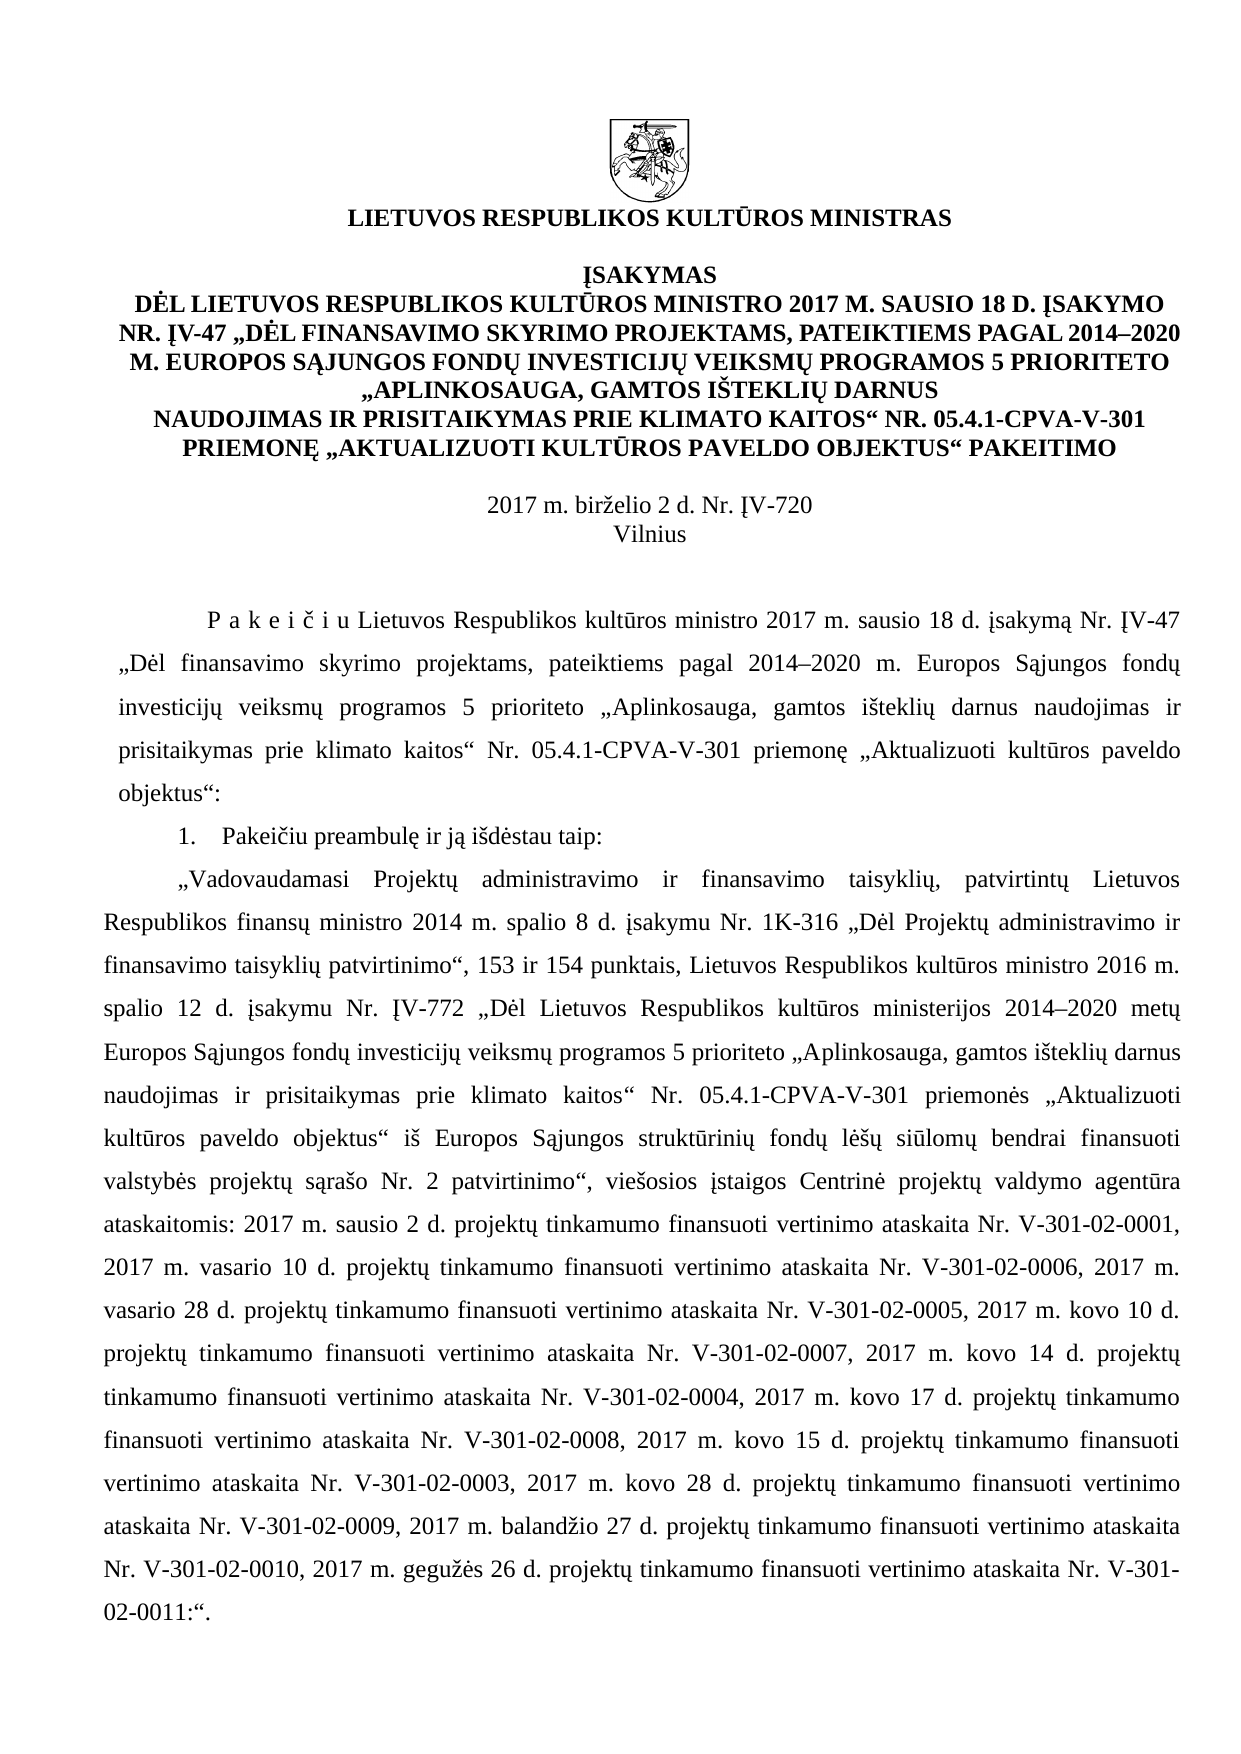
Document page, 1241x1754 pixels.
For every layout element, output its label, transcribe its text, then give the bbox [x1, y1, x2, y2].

text 2017 m. birželio 2 d. Nr. ĮV-720 [118, 490, 1181, 519]
text Vilnius [118, 519, 1181, 548]
text ĮSAKYMAS [118, 260, 1181, 289]
text 1. Pakeičiu preambulę ir ją išdėstau taip: [103, 821, 1181, 850]
text NAUDOJIMAS IR PRISITAIKYMAS PRIE KLIMATO KAITOS“ NR. 05.4.1-CPVA-V-301 PRIEMONĘ „AKTUALIZUOTI KULTŪROS PAVELDO OBJEKTUS“ PAKEITIMO [118, 404, 1181, 462]
text LIETUVOS RESPUBLIKOS KULTŪROS MINISTRAS [118, 203, 1181, 232]
text „Vadovaudamasi Projektų administravimo ir finansavimo taisyklių, patvirtintų Lietuvos Respublikos finansų ministro 2014 m. spalio 8 d. įsakymu Nr. 1K-316 „Dėl Projektų administravimo ir finansavimo taisyklių patvirtinimo“, 153 ir 154 punktais, Lietuvos Respublikos kultūros ministro 2016 m. spalio 12 d. įsakymu Nr. ĮV-772 „Dėl Lietuvos Respublikos kultūros ministerijos 2014–2020 metų Europos Sąjungos fondų investicijų veiksmų programos 5 prioriteto „Aplinkosauga, gamtos išteklių darnus naudojimas ir prisitaikymas prie klimato kaitos“ Nr. 05.4.1-CPVA-V-301 priemonės „Aktualizuoti kultūros paveldo objektus“ iš Europos Sąjungos struktūrinių fondų lėšų siūlomų bendrai finansuoti valstybės projektų sąrašo Nr. 2 patvirtinimo“, viešosios įstaigos Centrinė projektų valdymo agentūra ataskaitomis: 2017 m. sausio 2 d. projektų tinkamumo finansuoti vertinimo ataskaita Nr. V-301-02-0001, 2017 m. vasario 10 d. projektų tinkamumo finansuoti vertinimo ataskaita Nr. V-301-02-0006, 2017 m. vasario 28 d. projektų tinkamumo finansuoti vertinimo ataskaita Nr. V-301-02-0005, 2017 m. kovo 10 d. projektų tinkamumo finansuoti vertinimo ataskaita Nr. V-301-02-0007, 2017 m. kovo 14 d. projektų tinkamumo finansuoti vertinimo ataskaita Nr. V-301-02-0004, 2017 m. kovo 17 d. projektų tinkamumo finansuoti vertinimo ataskaita Nr. V-301-02-0008, 2017 m. kovo 15 d. projektų tinkamumo finansuoti vertinimo ataskaita Nr. V-301-02-0003, 2017 m. kovo 28 d. projektų tinkamumo finansuoti vertinimo ataskaita Nr. V-301-02-0009, 2017 m. balandžio 27 d. projektų tinkamumo finansuoti vertinimo ataskaita Nr. V-301-02-0010, 2017 m. gegužės 26 d. projektų tinkamumo finansuoti vertinimo ataskaita Nr. V-301-02-0011:“. [103, 864, 1181, 1626]
text DĖL LIETUVOS RESPUBLIKOS KULTŪROS MINISTRO 2017 M. SAUSIO 18 D. ĮSAKYMO NR. ĮV-47 „DĖL FINANSAVIMO SKYRIMO PROJEKTAMS, PATEIKTIEMS PAGAL 2014–2020 M. EUROPOS SĄJUNGOS FONDŲ INVESTICIJŲ VEIKSMŲ PROGRAMOS 5 PRIORITETO „APLINKOSAUGA, GAMTOS IŠTEKLIŲ DARNUS [118, 289, 1181, 404]
text P a k e i č i u Lietuvos Respublikos kultūros ministro 2017 m. sausio 18 d. įsakymą Nr. ĮV-47 „Dėl finansavimo skyrimo projektams, pateiktiems pagal 2014–2020 m. Europos Sąjungos fondų investicijų veiksmų programos 5 prioriteto „Aplinkosauga, gamtos išteklių darnus naudojimas ir prisitaikymas prie klimato kaitos“ Nr. 05.4.1-CPVA-V-301 priemonę „Aktualizuoti kultūros paveldo objektus“: [118, 605, 1181, 807]
